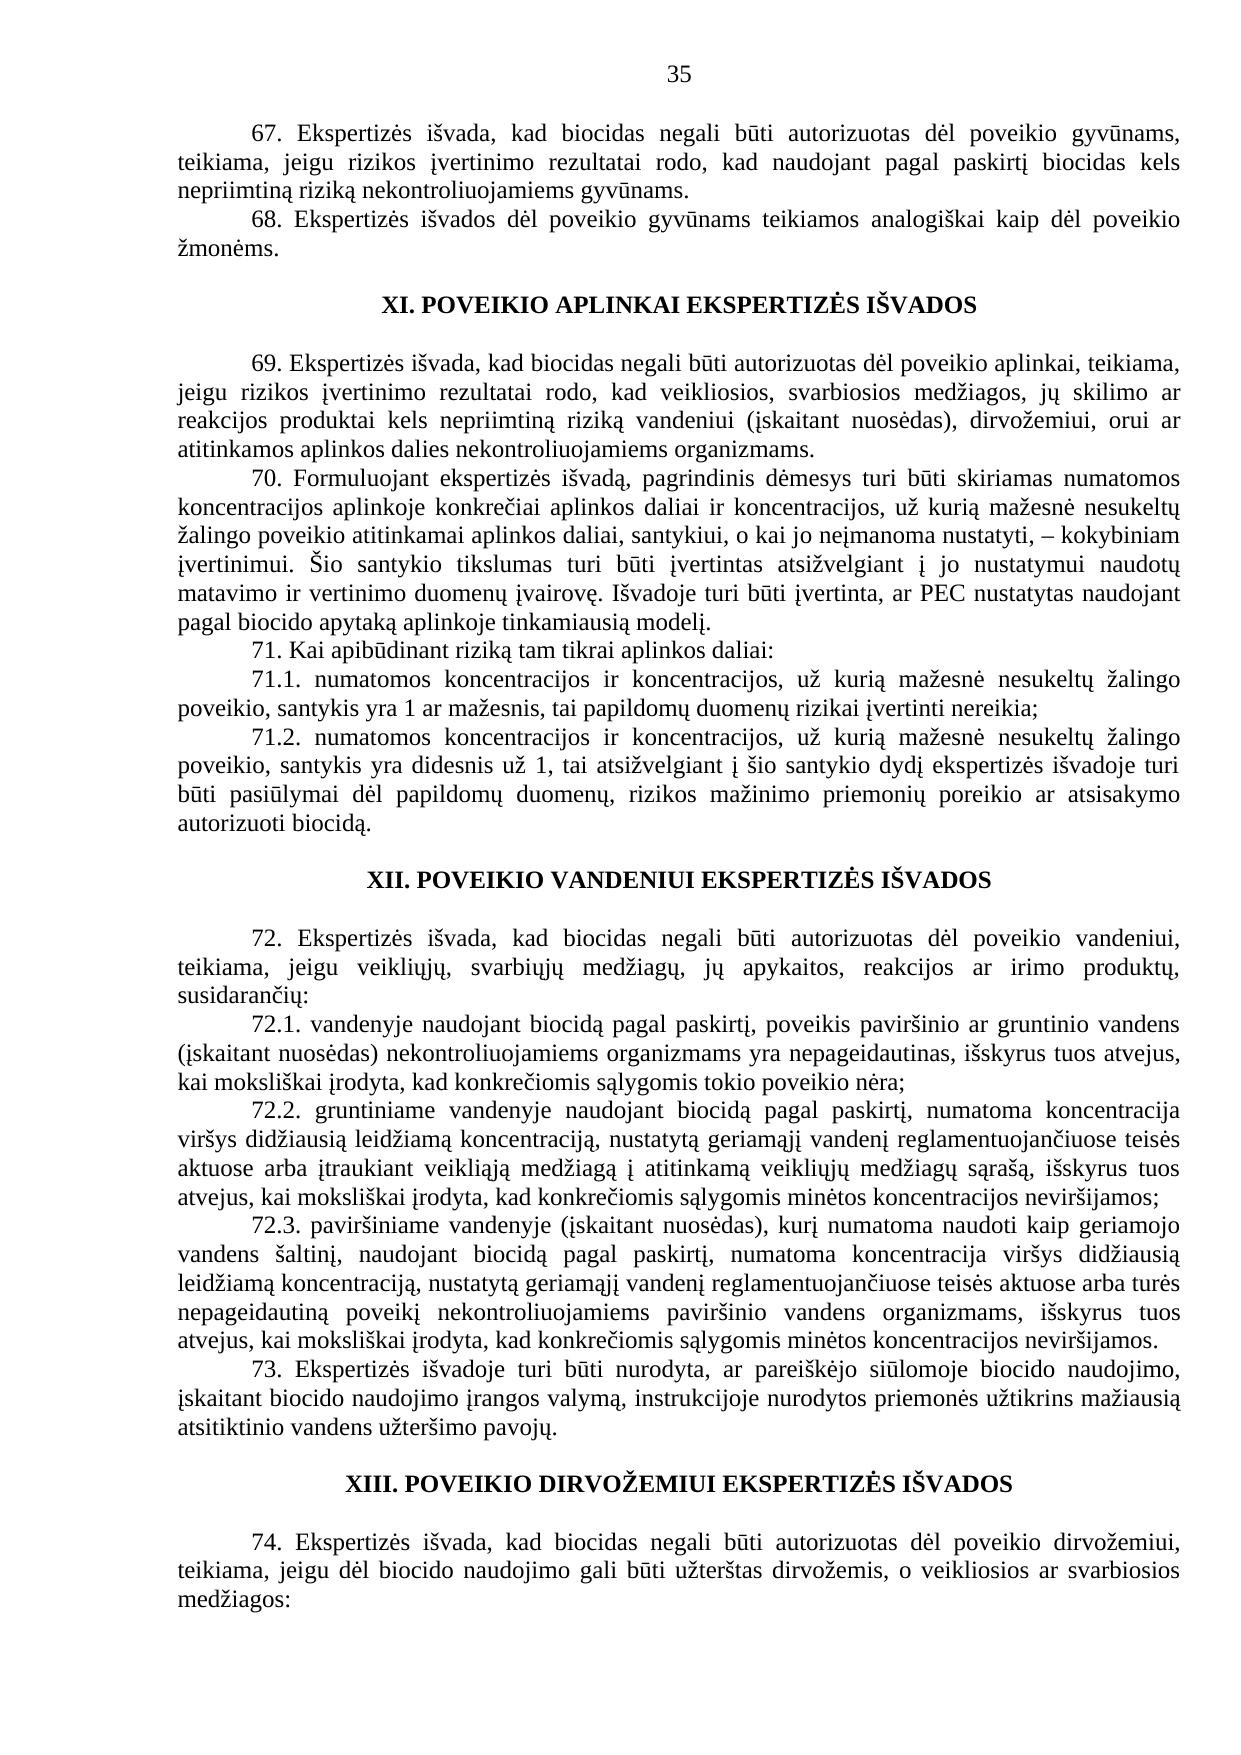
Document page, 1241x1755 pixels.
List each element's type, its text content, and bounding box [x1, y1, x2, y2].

text 72. Ekspertizės išvada, kad biocidas negali būti autorizuotas dėl poveikio vandeniui, teikiama, jeigu veikliųjų, svarbiųjų medžiagų, jų apykaitos, reakcijos ar irimo produktų, susidarančių: [177, 923, 1181, 1009]
text 72.3. paviršiniame vandenyje (įskaitant nuosėdas), kurį numatoma naudoti kaip geriamojo vandens šaltinį, naudojant biocidą pagal paskirtį, numatoma koncentracija viršys didžiausią leidžiamą koncentraciją, nustatytą geriamąjį vandenį reglamentuojančiuose teisės aktuose arba turės nepageidautiną poveikį nekontroliuojamiems paviršinio vandens organizmams, išskyrus tuos atvejus, kai moksliškai įrodyta, kad konkrečiomis sąlygomis minėtos koncentracijos neviršijamos. [177, 1211, 1181, 1354]
text 73. Ekspertizės išvadoje turi būti nurodyta, ar pareiškėjo siūlomoje biocido naudojimo, įskaitant biocido naudojimo įrangos valymą, instrukcijoje nurodytos priemonės užtikrins mažiausią atsitiktinio vandens užteršimo pavojų. [177, 1354, 1181, 1441]
text xii. poveikio vandeniui Ekspertizės išvados [177, 866, 1181, 894]
text 72.2. gruntiniame vandenyje naudojant biocidą pagal paskirtį, numatoma koncentracija viršys didžiausią leidžiamą koncentraciją, nustatytą geriamąjį vandenį reglamentuojančiuose teisės aktuose arba įtraukiant veikliąją medžiagą į atitinkamą veikliųjų medžiagų sąrašą, išskyrus tuos atvejus, kai moksliškai įrodyta, kad konkrečiomis sąlygomis minėtos koncentracijos neviršijamos; [177, 1096, 1181, 1211]
text 72.1. vandenyje naudojant biocidą pagal paskirtį, poveikis paviršinio ar gruntinio vandens (įskaitant nuosėdas) nekontroliuojamiems organizmams yra nepageidautinas, išskyrus tuos atvejus, kai moksliškai įrodyta, kad konkrečiomis sąlygomis tokio poveikio nėra; [177, 1009, 1181, 1096]
text 67. Ekspertizės išvada, kad biocidas negali būti autorizuotas dėl poveikio gyvūnams, teikiama, jeigu rizikos įvertinimo rezultatai rodo, kad naudojant pagal paskirtį biocidas kels nepriimtiną riziką nekontroliuojamiems gyvūnams. [177, 118, 1181, 204]
text xi. poveikio aplinkai Ekspertizės išvados [177, 291, 1181, 319]
text 69. Ekspertizės išvada, kad biocidas negali būti autorizuotas dėl poveikio aplinkai, teikiama, jeigu rizikos įvertinimo rezultatai rodo, kad veikliosios, svarbiosios medžiagos, jų skilimo ar reakcijos produktai kels nepriimtiną riziką vandeniui (įskaitant nuosėdas), dirvožemiui, orui ar atitinkamos aplinkos dalies nekontroliuojamiems organizmams. [177, 348, 1181, 463]
text 74. Ekspertizės išvada, kad biocidas negali būti autorizuotas dėl poveikio dirvožemiui, teikiama, jeigu dėl biocido naudojimo gali būti užterštas dirvožemis, o veikliosios ar svarbiosios medžiagos: [177, 1527, 1181, 1613]
text 68. Ekspertizės išvados dėl poveikio gyvūnams teikiamos analogiškai kaip dėl poveikio žmonėms. [177, 204, 1181, 262]
text 71.2. numatomos koncentracijos ir koncentracijos, už kurią mažesnė nesukeltų žalingo poveikio, santykis yra didesnis už 1, tai atsižvelgiant į šio santykio dydį ekspertizės išvadoje turi būti pasiūlymai dėl papildomų duomenų, rizikos mažinimo priemonių poreikio ar atsisakymo autorizuoti biocidą. [177, 722, 1181, 837]
text 71. Kai apibūdinant riziką tam tikrai aplinkos daliai: [177, 636, 1181, 664]
text 71.1. numatomos koncentracijos ir koncentracijos, už kurią mažesnė nesukeltų žalingo poveikio, santykis yra 1 ar mažesnis, tai papildomų duomenų rizikai įvertinti nereikia; [177, 664, 1181, 722]
text xiII. poveikio dirvožemiui Ekspertizės išvados [177, 1469, 1181, 1498]
text 70. Formuluojant ekspertizės išvadą, pagrindinis dėmesys turi būti skiriamas numatomos koncentracijos aplinkoje konkrečiai aplinkos daliai ir koncentracijos, už kurią mažesnė nesukeltų žalingo poveikio atitinkamai aplinkos daliai, santykiui, o kai jo neįmanoma nustatyti, – kokybiniam įvertinimui. Šio santykio tikslumas turi būti įvertintas atsižvelgiant į jo nustatymui naudotų matavimo ir vertinimo duomenų įvairovę. Išvadoje turi būti įvertinta, ar PEC nustatytas naudojant pagal biocido apytaką aplinkoje tinkamiausią modelį. [177, 463, 1181, 636]
